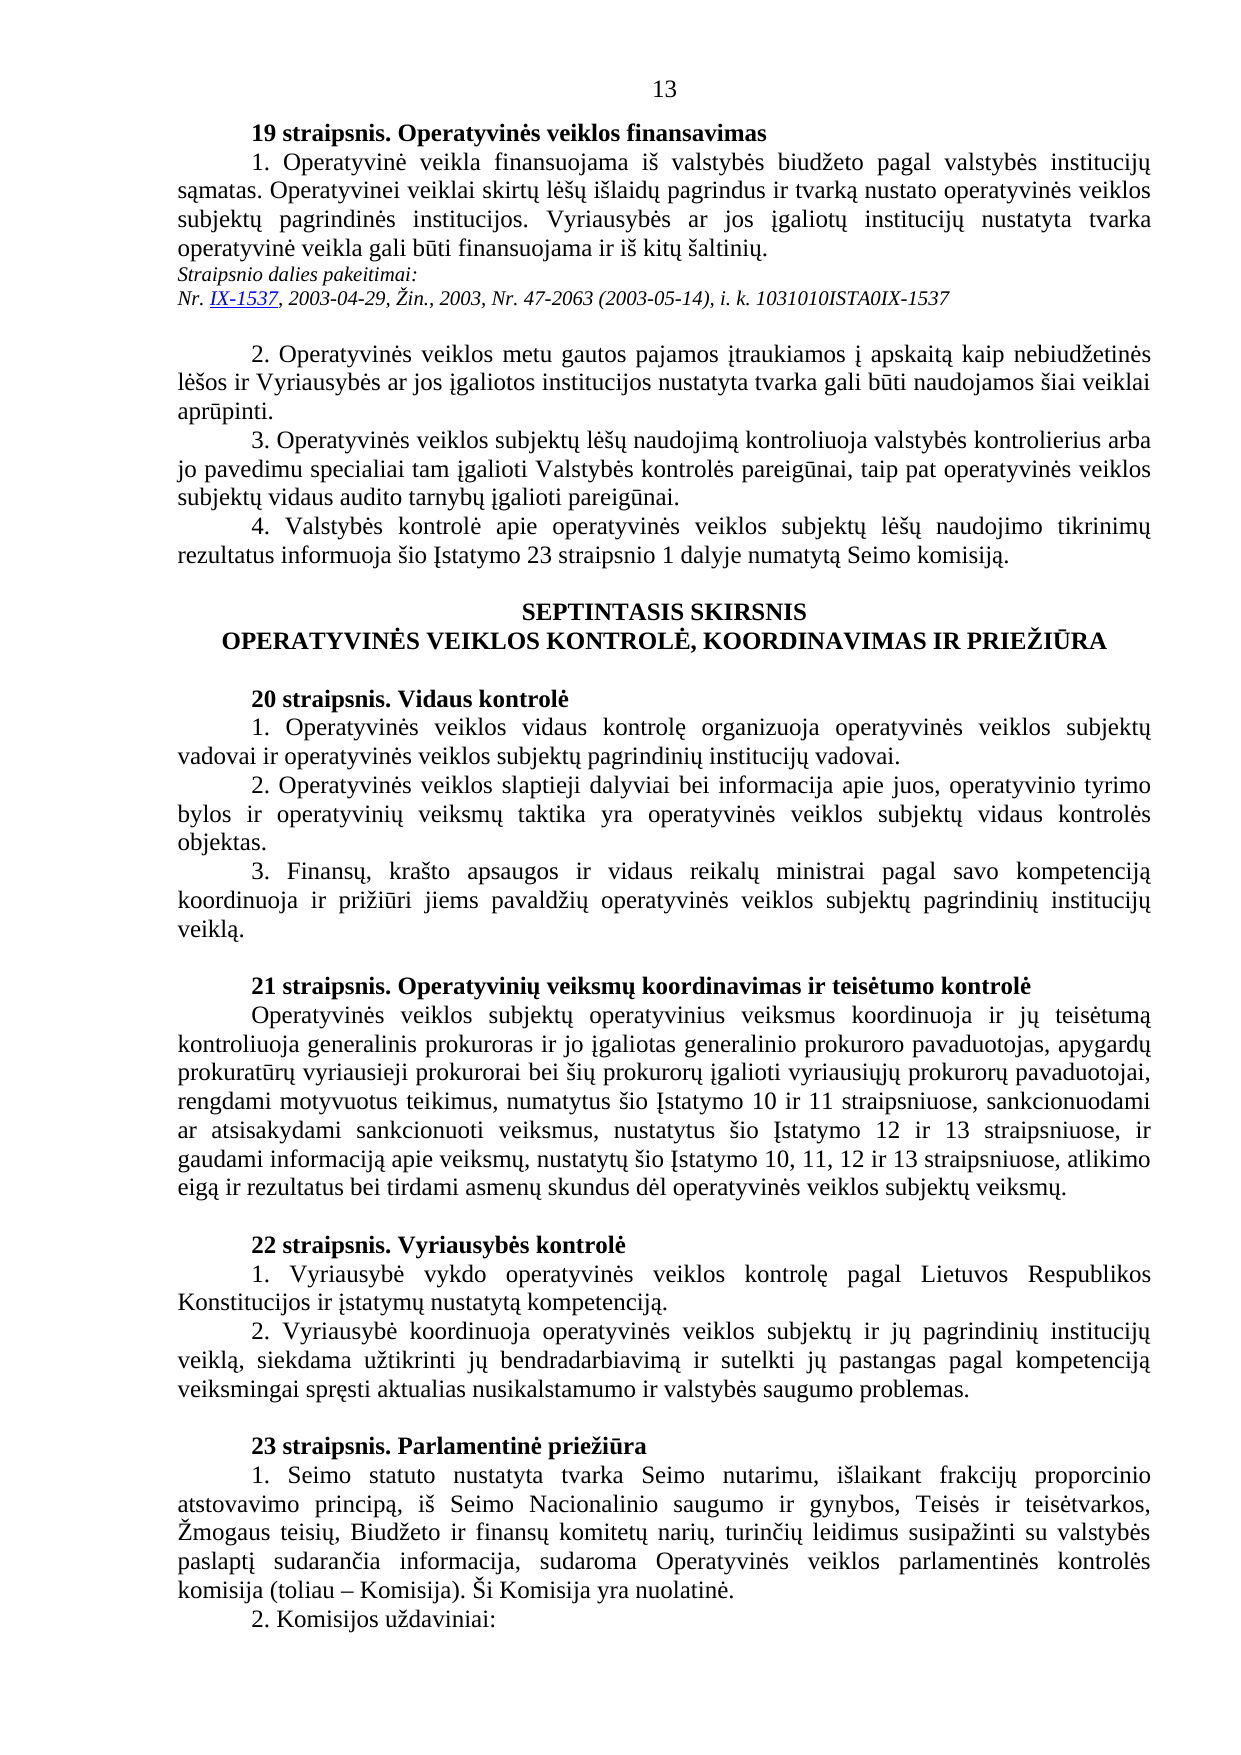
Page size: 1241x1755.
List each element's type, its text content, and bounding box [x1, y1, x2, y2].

text 2. Vyriausybė koordinuoja operatyvinės veiklos subjektų ir jų pagrindinių institucijų veiklą, siekdama užtikrinti jų bendradarbiavimą ir sutelkti jų pastangas pagal kompetenciją veiksmingai spręsti aktualias nusikalstamumo ir valstybės saugumo problemas. [177, 1316, 1152, 1402]
text 21 straipsnis. Operatyvinių veiksmų koordinavimas ir teisėtumo kontrolė [177, 971, 1152, 1000]
text Operatyvinės veiklos subjektų operatyvinius veiksmus koordinuoja ir jų teisėtumą kontroliuoja generalinis prokuroras ir jo įgaliotas generalinio prokuroro pavaduotojas, apygardų prokuratūrų vyriausieji prokurorai bei šių prokurorų įgalioti vyriausiųjų prokurorų pavaduotojai, rengdami motyvuotus teikimus, numatytus šio Įstatymo 10 ir 11 straipsniuose, sankcionuodami ar atsisakydami sankcionuoti veiksmus, nustatytus šio Įstatymo 12 ir 13 straipsniuose, ir gaudami informaciją apie veiksmų, nustatytų šio Įstatymo 10, 11, 12 ir 13 straipsniuose, atlikimo eigą ir rezultatus bei tirdami asmenų skundus dėl operatyvinės veiklos subjektų veiksmų. [177, 1000, 1152, 1201]
text 1. Operatyvinės veiklos vidaus kontrolę organizuoja operatyvinės veiklos subjektų vadovai ir operatyvinės veiklos subjektų pagrindinių institucijų vadovai. [177, 712, 1152, 770]
text 2. Operatyvinės veiklos metu gautos pajamos įtraukiamos į apskaitą kaip nebiudžetinės lėšos ir Vyriausybės ar jos įgaliotos institucijos nustatyta tvarka gali būti naudojamos šiai veiklai aprūpinti. [177, 339, 1152, 425]
text SEPTINTASIS SKIRSNIS [177, 597, 1152, 626]
text 2. Operatyvinės veiklos slaptieji dalyviai bei informacija apie juos, operatyvinio tyrimo bylos ir operatyvinių veiksmų taktika yra operatyvinės veiklos subjektų vidaus kontrolės objektas. [177, 770, 1152, 856]
text 19 straipsnis. Operatyvinės veiklos finansavimas [177, 118, 1152, 147]
text Straipsnio dalies pakeitimai: [177, 262, 1152, 286]
text 1. Vyriausybė vykdo operatyvinės veiklos kontrolę pagal Lietuvos Respublikos Konstitucijos ir įstatymų nustatytą kompetenciją. [177, 1259, 1152, 1316]
text 2. Komisijos uždaviniai: [177, 1604, 1152, 1632]
text 3. Operatyvinės veiklos subjektų lėšų naudojimą kontroliuoja valstybės kontrolierius arba jo pavedimu specialiai tam įgalioti Valstybės kontrolės pareigūnai, taip pat operatyvinės veiklos subjektų vidaus audito tarnybų įgalioti pareigūnai. [177, 425, 1152, 511]
text 4. Valstybės kontrolė apie operatyvinės veiklos subjektų lėšų naudojimo tikrinimų rezultatus informuoja šio Įstatymo 23 straipsnio 1 dalyje numatytą Seimo komisiją. [177, 511, 1152, 569]
text 1. Operatyvinė veikla finansuojama iš valstybės biudžeto pagal valstybės institucijų sąmatas. Operatyvinei veiklai skirtų lėšų išlaidų pagrindus ir tvarką nustato operatyvinės veiklos subjektų pagrindinės institucijos. Vyriausybės ar jos įgaliotų institucijų nustatyta tvarka operatyvinė veikla gali būti finansuojama ir iš kitų šaltinių. [177, 147, 1152, 262]
text OPERATYVINĖS VEIKLOS KONTROLĖ, KOORDINAVIMAS IR PRIEŽIŪRA [177, 626, 1152, 655]
text 23 straipsnis. Parlamentinė priežiūra [177, 1431, 1152, 1460]
text 20 straipsnis. Vidaus kontrolė [177, 684, 1152, 712]
text 3. Finansų, krašto apsaugos ir vidaus reikalų ministrai pagal savo kompetenciją koordinuoja ir prižiūri jiems pavaldžių operatyvinės veiklos subjektų pagrindinių institucijų veiklą. [177, 856, 1152, 942]
text Nr. IX-1537, 2003-04-29, Žin., 2003, Nr. 47-2063 (2003-05-14), i. k. 1031010ISTA0IX-1537 [177, 286, 1152, 310]
text 22 straipsnis. Vyriausybės kontrolė [177, 1230, 1152, 1259]
text 1. Seimo statuto nustatyta tvarka Seimo nutarimu, išlaikant frakcijų proporcinio atstovavimo principą, iš Seimo Nacionalinio saugumo ir gynybos, Teisės ir teisėtvarkos, Žmogaus teisių, Biudžeto ir finansų komitetų narių, turinčių leidimus susipažinti su valstybės paslaptį sudarančia informacija, sudaroma Operatyvinės veiklos parlamentinės kontrolės komisija (toliau – Komisija). Ši Komisija yra nuolatinė. [177, 1460, 1152, 1604]
